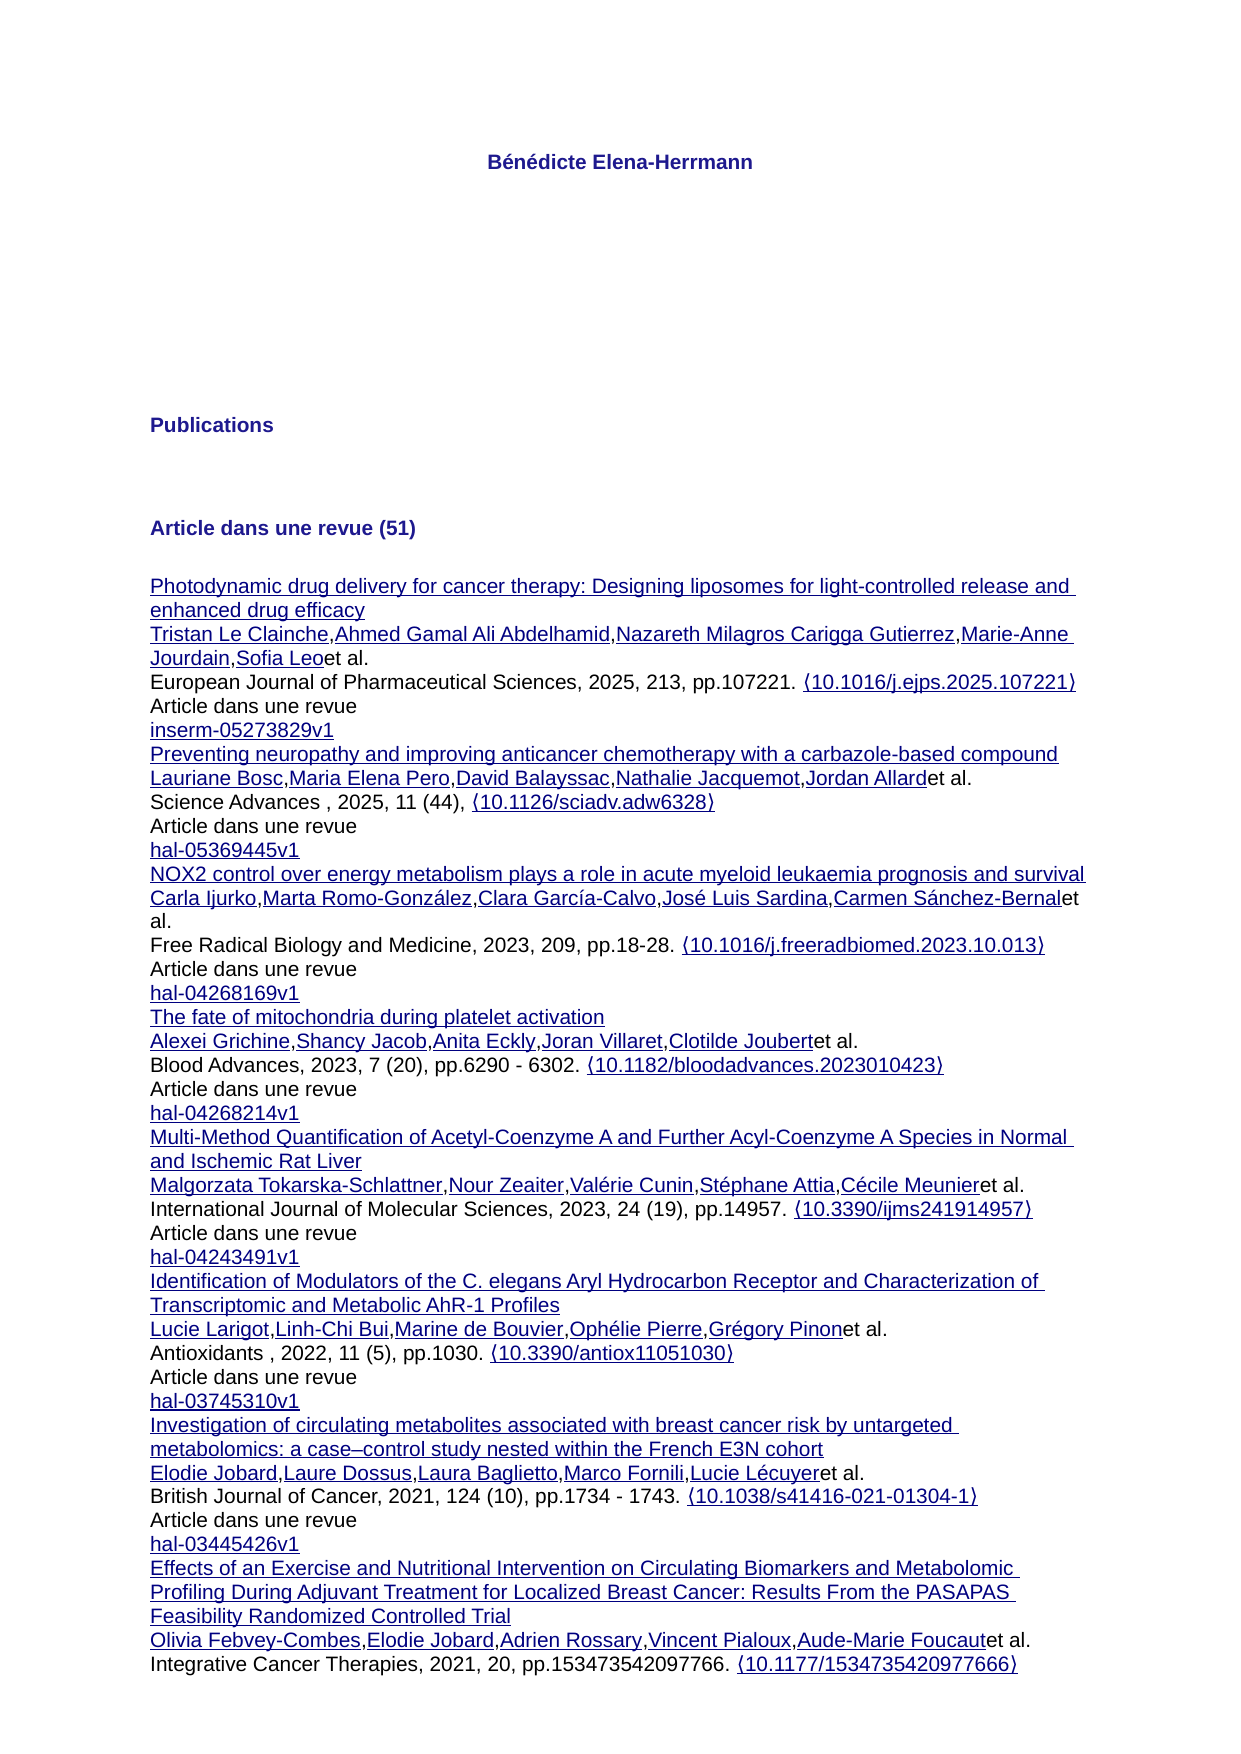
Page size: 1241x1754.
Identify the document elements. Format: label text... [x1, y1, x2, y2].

table_cell Preventing neuropathy and improving anticancer chemotherapy with a carbazole-based compound Lauriane Bosc,Maria Elena Pero,David Balayssac,Nathalie Jacquemot,Jordan Allardet al. Science Advances , 2025, 11 (44), ⟨10.1126/sciadv.adw6328⟩ Article dans une revue hal-05369445v1 [150, 742, 1090, 861]
subtitle Bénédicte Elena-Herrmann [150, 150, 1090, 174]
table_cell Investigation of circulating metabolites associated with breast cancer risk by untargeted metabolomics: a case–control study nested within the French E3N cohort Elodie Jobard,Laure Dossus,Laura Baglietto,Marco Fornili,Lucie Lécuyeret al. British Journal of Cancer, 2021, 124 (10), pp.1734 - 1743. ⟨10.1038/s41416-021-01304-1⟩ Article dans une revue hal-03445426v1 [150, 1413, 1090, 1556]
table_cell Effects of an Exercise and Nutritional Intervention on Circulating Biomarkers and Metabolomic Profiling During Adjuvant Treatment for Localized Breast Cancer: Results From the PASAPAS Feasibility Randomized Controlled Trial Olivia Febvey-Combes,Elodie Jobard,Adrien Rossary,Vincent Pialoux,Aude-Marie Foucautet al. Integrative Cancer Therapies, 2021, 20, pp.153473542097766. ⟨10.1177/1534735420977666⟩ [150, 1556, 1090, 1676]
table_cell The fate of mitochondria during platelet activation Alexei Grichine,Shancy Jacob,Anita Eckly,Joran Villaret,Clotilde Joubertet al. Blood Advances, 2023, 7 (20), pp.6290 - 6302. ⟨10.1182/bloodadvances.2023010423⟩ Article dans une revue hal-04268214v1 [150, 1005, 1090, 1125]
table_header Photodynamic drug delivery for cancer therapy: Designing liposomes for light-controlled release and enhanced drug efficacy Tristan Le Clainche,Ahmed Gamal Ali Abdelhamid,Nazareth Milagros Carigga Gutierrez,Marie-Anne Jourdain,Sofia Leoet al. European Journal of Pharmaceutical Sciences, 2025, 213, pp.107221. ⟨10.1016/j.ejps.2025.107221⟩ Article dans une revue inserm-05273829v1 [150, 574, 1090, 742]
subtitle Article dans une revue (51) [150, 516, 1090, 539]
table_cell NOX2 control over energy metabolism plays a role in acute myeloid leukaemia prognosis and survival Carla Ijurko,Marta Romo-González,Clara García-Calvo,José Luis Sardina,Carmen Sánchez-Bernalet al. Free Radical Biology and Medicine, 2023, 209, pp.18-28. ⟨10.1016/j.freeradbiomed.2023.10.013⟩ Article dans une revue hal-04268169v1 [150, 861, 1090, 1005]
subtitle Publications [150, 412, 1090, 436]
table_cell Multi-Method Quantification of Acetyl-Coenzyme A and Further Acyl-Coenzyme A Species in Normal and Ischemic Rat Liver Malgorzata Tokarska-Schlattner,Nour Zeaiter,Valérie Cunin,Stéphane Attia,Cécile Meunieret al. International Journal of Molecular Sciences, 2023, 24 (19), pp.14957. ⟨10.3390/ijms241914957⟩ Article dans une revue hal-04243491v1 [150, 1125, 1090, 1269]
table_cell Identification of Modulators of the C. elegans Aryl Hydrocarbon Receptor and Characterization of Transcriptomic and Metabolic AhR-1 Profiles Lucie Larigot,Linh-Chi Bui,Marine de Bouvier,Ophélie Pierre,Grégory Pinonet al. Antioxidants , 2022, 11 (5), pp.1030. ⟨10.3390/antiox11051030⟩ Article dans une revue hal-03745310v1 [150, 1269, 1090, 1412]
